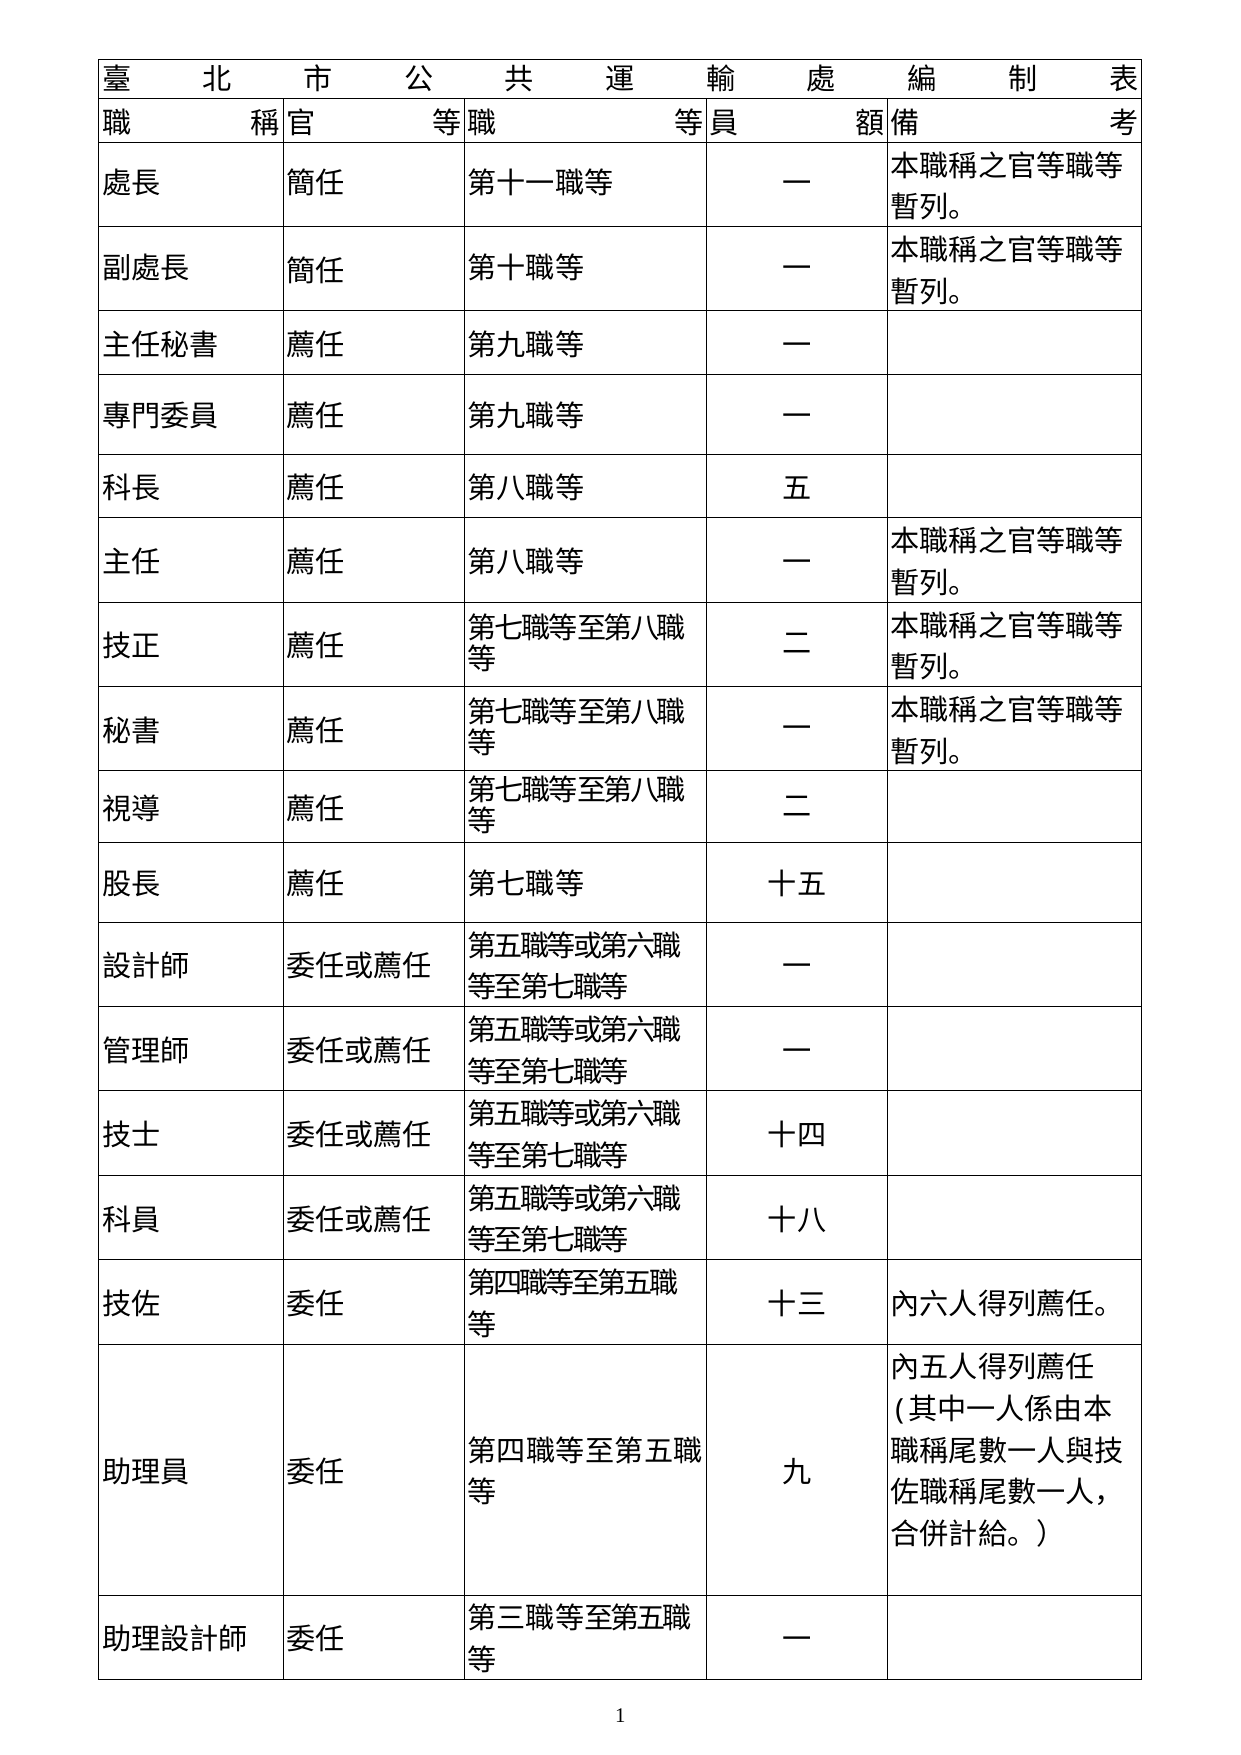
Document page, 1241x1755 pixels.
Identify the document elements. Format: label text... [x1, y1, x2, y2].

table_cell 薦任 [284, 843, 464, 922]
table_cell 第七職等至第八職等 [465, 687, 706, 770]
table_cell 簡任 [284, 227, 464, 310]
table_cell 第五職等或第六職等至第七職等 [465, 923, 706, 1006]
table_cell 第八職等 [465, 455, 706, 517]
table_cell 管理師 [99, 1007, 283, 1090]
table_cell 第四職等至第五職等 [465, 1260, 706, 1343]
table_cell 薦任 [284, 311, 464, 374]
table_cell 助理設計師 [99, 1596, 283, 1679]
table_cell 科長 [99, 455, 283, 517]
table_cell 第七職等 [465, 843, 706, 922]
table_cell 委任 [284, 1596, 464, 1679]
table_cell 技佐 [99, 1260, 283, 1343]
table_cell 備考 [888, 99, 1141, 142]
table_cell 第三職等至第五職等 [465, 1596, 706, 1679]
table_cell 第十一職等 [465, 143, 706, 226]
table_cell 委任 [284, 1260, 464, 1343]
table_cell 一 [707, 311, 887, 374]
table_cell 處長 [99, 143, 283, 226]
table_cell 助理員 [99, 1345, 283, 1594]
table_cell [888, 1007, 1141, 1090]
table_cell 視導 [99, 771, 283, 842]
table_cell 第十職等 [465, 227, 706, 310]
table_cell 官等 [284, 99, 464, 142]
table_cell 設計師 [99, 923, 283, 1006]
table_cell 主任秘書 [99, 311, 283, 374]
table_cell 內五人得列薦任(其中一人係由本職稱尾數一人與技佐職稱尾數一人，合併計給。） [888, 1345, 1141, 1594]
table_cell 技正 [99, 603, 283, 686]
table_cell 二 [707, 771, 887, 842]
table_cell 專門委員 [99, 375, 283, 453]
table_cell [888, 1091, 1141, 1175]
table_cell 第五職等或第六職等至第七職等 [465, 1007, 706, 1090]
table_cell 薦任 [284, 375, 464, 453]
table_cell 一 [707, 375, 887, 453]
table_cell 第九職等 [465, 375, 706, 453]
table_cell 第五職等或第六職等至第七職等 [465, 1176, 706, 1259]
table_cell 股長 [99, 843, 283, 922]
table_cell 委任 [284, 1345, 464, 1594]
table_cell 第五職等或第六職等至第七職等 [465, 1091, 706, 1175]
table_cell 薦任 [284, 518, 464, 602]
table_cell 科員 [99, 1176, 283, 1259]
table_cell 秘書 [99, 687, 283, 770]
table_cell 職等 [465, 99, 706, 142]
table_cell 第七職等至第八職等 [465, 603, 706, 686]
table_cell 第九職等 [465, 311, 706, 374]
table_cell 委任或薦任 [284, 1091, 464, 1175]
table_cell [888, 455, 1141, 517]
table_cell [888, 375, 1141, 453]
table_cell 第七職等至第八職等 [465, 771, 706, 842]
table_cell 薦任 [284, 687, 464, 770]
table_cell 副處長 [99, 227, 283, 310]
table_cell 主任 [99, 518, 283, 602]
table_cell 員額 [707, 99, 887, 142]
table_cell 一 [707, 227, 887, 310]
table_cell 薦任 [284, 771, 464, 842]
table_cell 本職稱之官等職等暫列。 [888, 227, 1141, 310]
table_cell 職 稱 [99, 99, 283, 142]
table_cell [888, 923, 1141, 1006]
table_cell 第四職等至第五職等 [465, 1345, 706, 1594]
table_cell 十五 [707, 843, 887, 922]
table_cell 本職稱之官等職等暫列。 [888, 603, 1141, 686]
table_cell 九 [707, 1345, 887, 1594]
table_cell 一 [707, 1596, 887, 1679]
table_header 臺北市公共運輸處編制表 [99, 60, 1141, 98]
table_cell 一 [707, 1007, 887, 1090]
table_cell 二 [707, 603, 887, 686]
table_cell [888, 843, 1141, 922]
table_cell 本職稱之官等職等暫列。 [888, 687, 1141, 770]
table_cell 一 [707, 143, 887, 226]
table_cell 十八 [707, 1176, 887, 1259]
table_cell 五 [707, 455, 887, 517]
table_cell 十四 [707, 1091, 887, 1175]
table_cell 委任或薦任 [284, 923, 464, 1006]
table_cell 一 [707, 518, 887, 602]
table_cell 十三 [707, 1260, 887, 1343]
table_cell [888, 1596, 1141, 1679]
table_cell 內六人得列薦任。 [888, 1260, 1141, 1343]
table_cell 一 [707, 923, 887, 1006]
table_cell 簡任 [284, 143, 464, 226]
table_cell [888, 311, 1141, 374]
table_cell 薦任 [284, 603, 464, 686]
table_cell 一 [707, 687, 887, 770]
table_cell 本職稱之官等職等暫列。 [888, 143, 1141, 226]
table_cell 技士 [99, 1091, 283, 1175]
table_cell 委任或薦任 [284, 1007, 464, 1090]
table_cell 委任或薦任 [284, 1176, 464, 1259]
table_cell [888, 1176, 1141, 1259]
table_cell [888, 771, 1141, 842]
table_cell 本職稱之官等職等暫列。 [888, 518, 1141, 602]
table_cell 薦任 [284, 455, 464, 517]
table_cell 第八職等 [465, 518, 706, 602]
